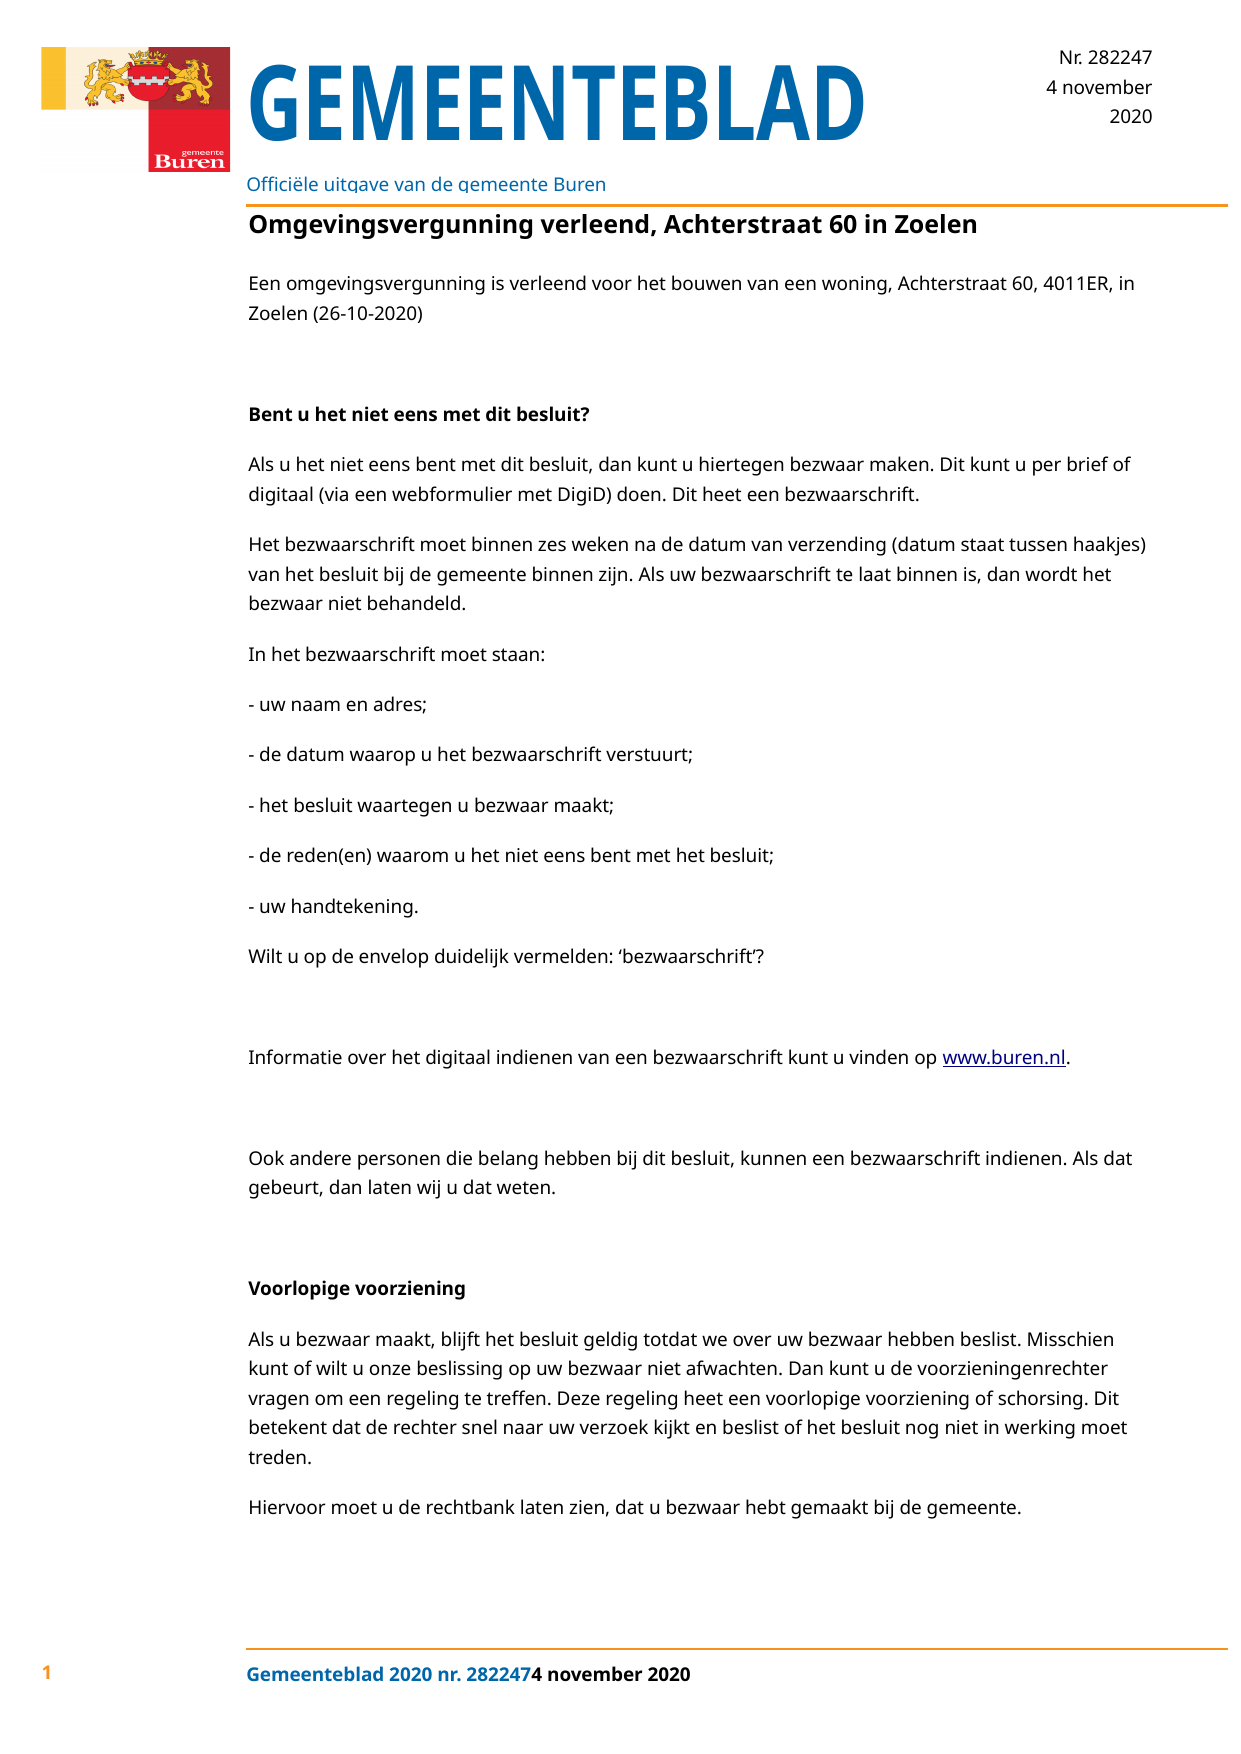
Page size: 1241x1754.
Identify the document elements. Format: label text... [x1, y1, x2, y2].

text Ook andere personen die belang hebben bij dit besluit, kunnen een bezwaarschrift indienen. Als dat gebeurt, dan laten wij u dat weten. [248, 1145, 1152, 1200]
text - uw handtekening. [248, 893, 1152, 918]
text - het besluit waartegen u bezwaar maakt; [248, 792, 1152, 818]
text Voorlopige voorziening [248, 1275, 1152, 1301]
text Bent u het niet eens met dit besluit? [248, 401, 1152, 426]
text - de reden(en) waarom u het niet eens bent met het besluit; [248, 842, 1152, 868]
text Wilt u op de envelop duidelijk vermelden: ‘bezwaarschrift’? [248, 943, 1152, 969]
text Informatie over het digitaal indienen van een bezwaarschrift kunt u vinden op www.buren.nl. [248, 1044, 1152, 1070]
text Hiervoor moet u de rechtbank laten zien, dat u bezwaar hebt gemaakt bij de gemeente. [248, 1494, 1152, 1520]
text Een omgevingsvergunning is verleend voor het bouwen van een woning, Achterstraat 60, 4011ER, in Zoelen (26-10-2020) [248, 270, 1152, 326]
text Als u het niet eens bent met dit besluit, dan kunt u hiertegen bezwaar maken. Dit kunt u per brief of digitaal (via een webformulier met DigiD) doen. Dit heet een bezwaarschrift. [248, 451, 1152, 506]
text - de datum waarop u het bezwaarschrift verstuurt; [248, 742, 1152, 767]
picture [41, 47, 231, 172]
text In het bezwaarschrift moet staan: [248, 641, 1152, 666]
text Het bezwaarschrift moet binnen zes weken na de datum van verzending (datum staat tussen haakjes) van het besluit bij de gemeente binnen zijn. Als uw bezwaarschrift te laat binnen is, dan wordt het bezwaar niet behandeld. [248, 531, 1152, 616]
text - uw naam en adres; [248, 691, 1152, 717]
text Als u bezwaar maakt, blijft het besluit geldig totdat we over uw bezwaar hebben beslist. Misschien kunt of wilt u onze beslissing op uw bezwaar niet afwachten. Dan kunt u de voorzieningenrechter vragen om een regeling te treffen. Deze regeling heet een voorlopige voorziening of schorsing. Dit betekent dat de rechter snel naar uw verzoek kijkt en beslist of het besluit nog niet in werking moet treden. [248, 1326, 1152, 1470]
text Omgevingsvergunning verleend, Achterstraat 60 in Zoelen [248, 207, 1152, 241]
